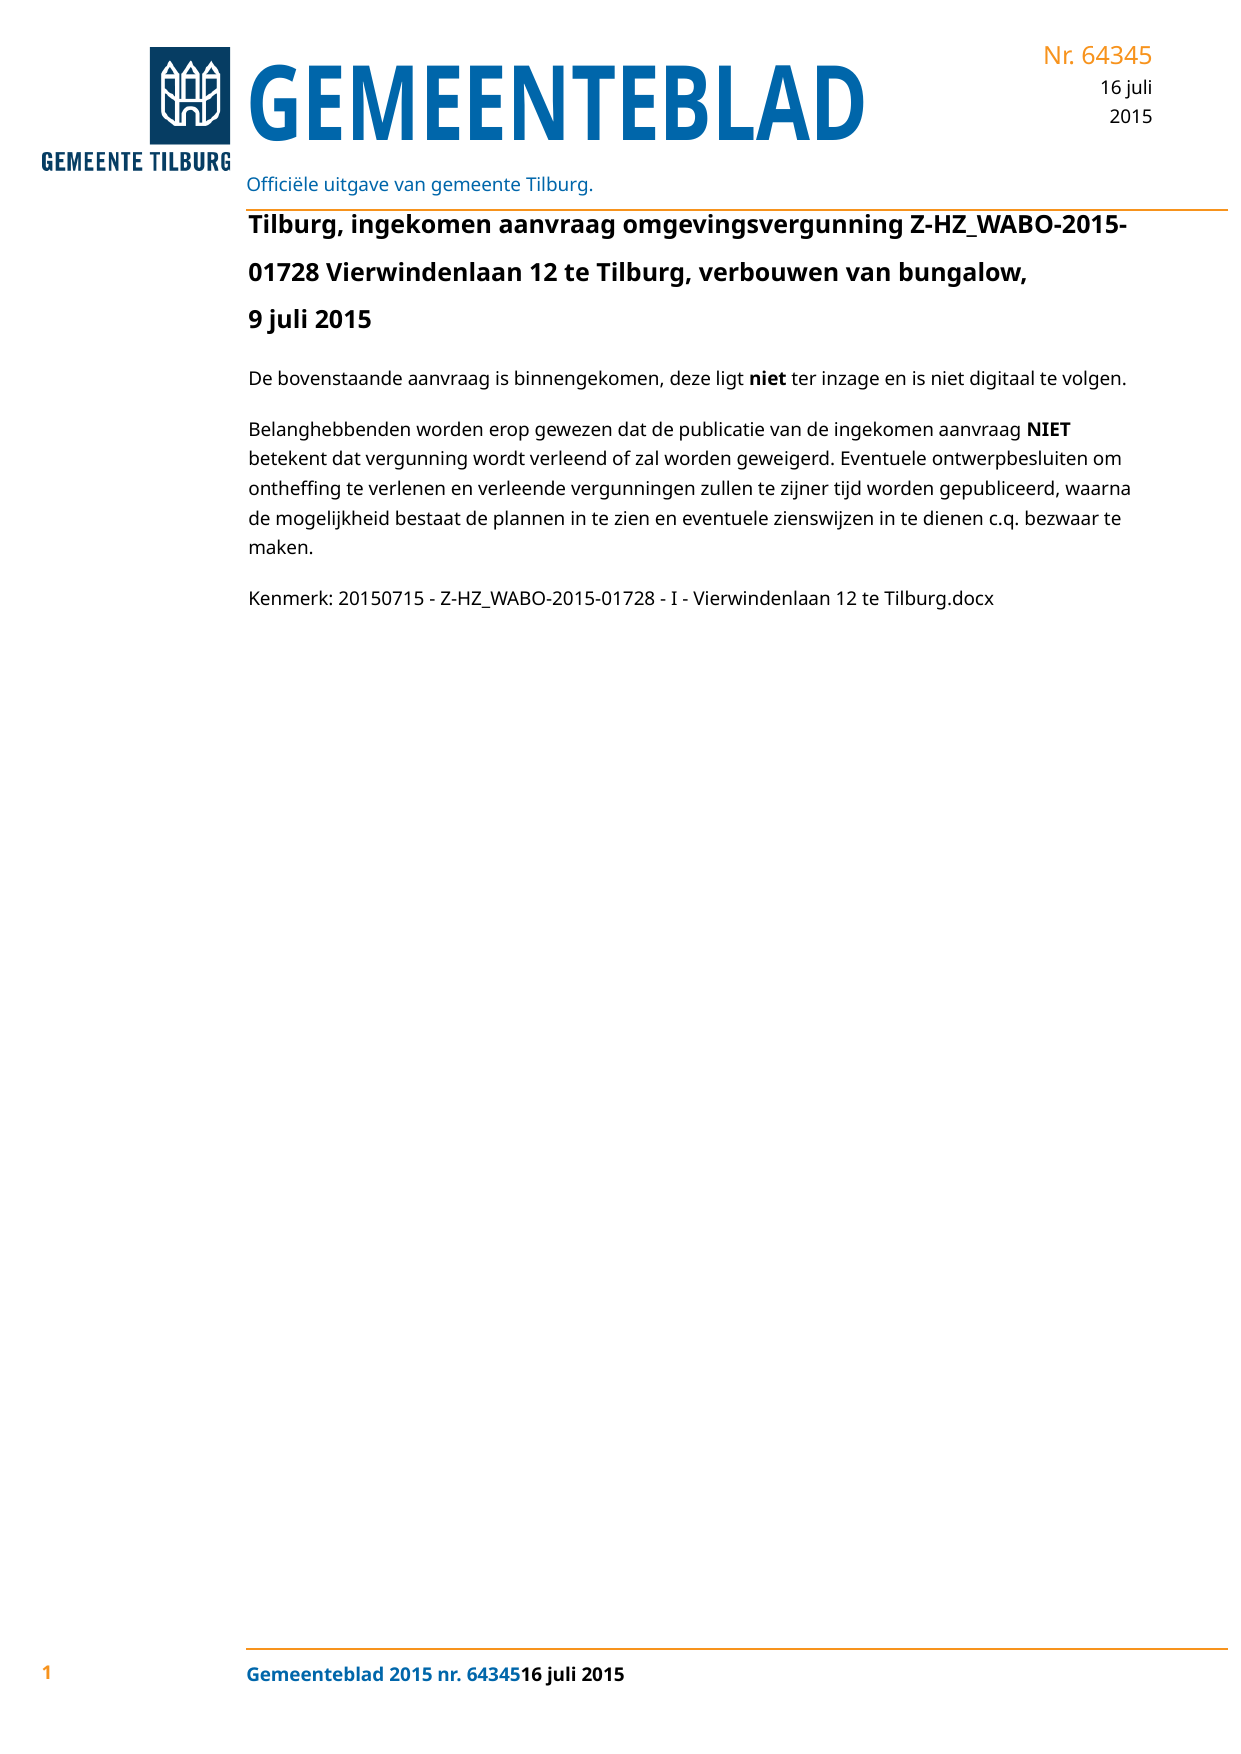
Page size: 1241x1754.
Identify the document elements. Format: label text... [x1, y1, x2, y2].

text Belanghebbenden worden erop gewezen dat de publicatie van de ingekomen aanvraag NIET betekent dat vergunning wordt verleend of zal worden geweigerd. Eventuele ontwerpbesluiten om ontheffing te verlenen en verleende vergunningen zullen te zijner tijd worden gepubliceerd, waarna de mogelijkheid bestaat de plannen in te zien en eventuele zienswijzen in te dienen c.q. bezwaar te maken. [248, 416, 1152, 560]
text Kenmerk: 20150715 - Z-HZ_WABO-2015-01728 - I - Vierwindenlaan 12 te Tilburg.docx [248, 585, 1152, 610]
text Tilburg, ingekomen aanvraag omgevingsvergunning Z-HZ_WABO-2015-01728 Vierwindenlaan 12 te Tilburg, verbouwen van bungalow, 9 juli 2015 [248, 211, 1152, 336]
picture [41, 47, 231, 172]
text De bovenstaande aanvraag is binnengekomen, deze ligt niet ter inzage en is niet digitaal te volgen. [248, 366, 1152, 391]
